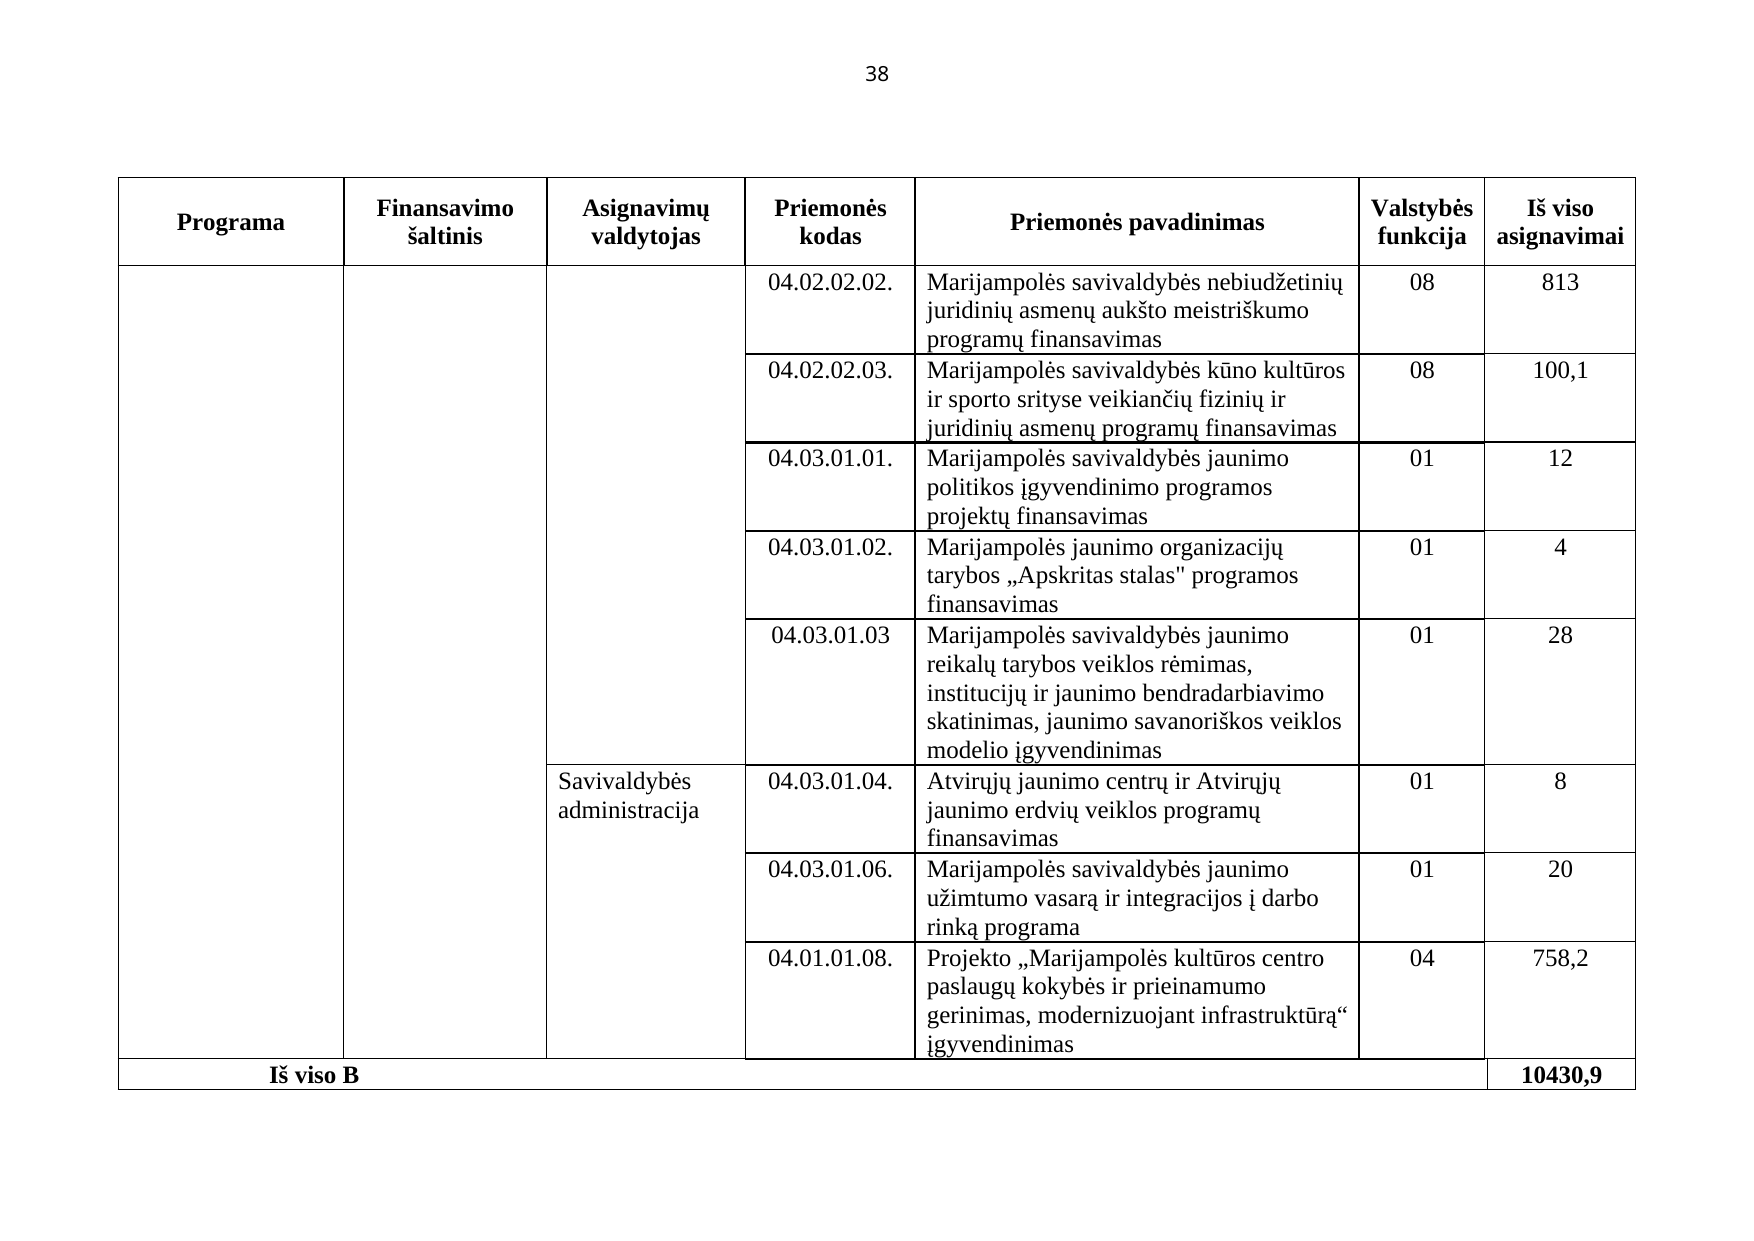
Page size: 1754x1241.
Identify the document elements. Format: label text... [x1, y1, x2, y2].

table_cell Atvirųjų jaunimo centrų ir Atvirųjų jaunimo erdvių veiklos programų finansavimas [916, 766, 1358, 852]
table_cell 04.02.02.03. [746, 355, 914, 441]
table_header Valstybės funkcija [1360, 178, 1484, 265]
table_cell 01 [1360, 620, 1484, 764]
table_cell 10430,9 [1488, 1059, 1635, 1088]
table_cell 04 [1360, 943, 1484, 1058]
table_cell 20 [1485, 853, 1635, 941]
table_cell Marijampolės savivaldybės jaunimo reikalų tarybos veiklos rėmimas, institucijų ir jaunimo bendradarbiavimo skatinimas, jaunimo savanoriškos veiklos modelio įgyvendinimas [916, 620, 1358, 764]
table_cell 4 [1485, 531, 1635, 618]
table_header Priemonės kodas [746, 178, 914, 265]
table_cell 01 [1360, 854, 1484, 941]
table_cell 08 [1360, 266, 1484, 353]
table_cell 100,1 [1485, 354, 1635, 441]
table_cell 28 [1485, 619, 1635, 764]
table_cell 04.01.01.08. [746, 943, 914, 1058]
table_cell 12 [1485, 443, 1635, 530]
table_cell 01 [1360, 766, 1484, 852]
table_cell Marijampolės jaunimo organizacijų tarybos „Apskritas stalas" programos finansavimas [916, 532, 1358, 618]
table_cell [119, 764, 343, 1058]
table_cell Marijampolės savivaldybės kūno kultūros ir sporto srityse veikiančių fizinių ir juridinių asmenų programų finansavimas [916, 355, 1358, 441]
table_cell Marijampolės savivaldybės nebiudžetinių juridinių asmenų aukšto meistriškumo programų finansavimas [916, 266, 1358, 353]
table_header Iš viso asignavimai [1485, 178, 1635, 265]
table_cell [344, 266, 546, 441]
table_header Priemonės pavadinimas [916, 178, 1358, 265]
table_cell 04.03.01.04. [746, 766, 914, 852]
table_header Programa [119, 178, 343, 265]
table_cell 01 [1360, 444, 1484, 530]
table_cell Savivaldybės administracija [547, 765, 745, 1058]
table_cell [547, 266, 745, 764]
table_cell [119, 441, 343, 764]
table_cell Marijampolės savivaldybės jaunimo užimtumo vasarą ir integracijos į darbo rinką programa [916, 854, 1358, 941]
table_cell 8 [1485, 765, 1635, 852]
table_cell Projekto „Marijampolės kultūros centro paslaugų kokybės ir prieinamumo gerinimas, modernizuojant infrastruktūrą“ įgyvendinimas [916, 943, 1358, 1058]
table_cell Iš viso B [119, 1059, 1487, 1088]
table_cell 04.03.01.06. [746, 854, 914, 941]
table_header Asignavimų valdytojas [548, 178, 744, 265]
table_header Finansavimo šaltinis [345, 178, 546, 265]
table_cell 758,2 [1485, 942, 1635, 1058]
table_cell Marijampolės savivaldybės jaunimo politikos įgyvendinimo programos projektų finansavimas [916, 444, 1358, 530]
table_cell 04.03.01.03 [746, 620, 914, 764]
table_cell 01 [1360, 532, 1484, 618]
table_cell 04.02.02.02. [746, 266, 914, 353]
table_cell 08 [1360, 355, 1484, 441]
table_cell 04.03.01.01. [746, 444, 914, 530]
table_cell [119, 266, 343, 441]
table_cell 813 [1485, 266, 1635, 353]
table_cell [344, 764, 546, 1058]
table_cell 04.03.01.02. [746, 532, 914, 618]
table_cell [344, 441, 546, 764]
